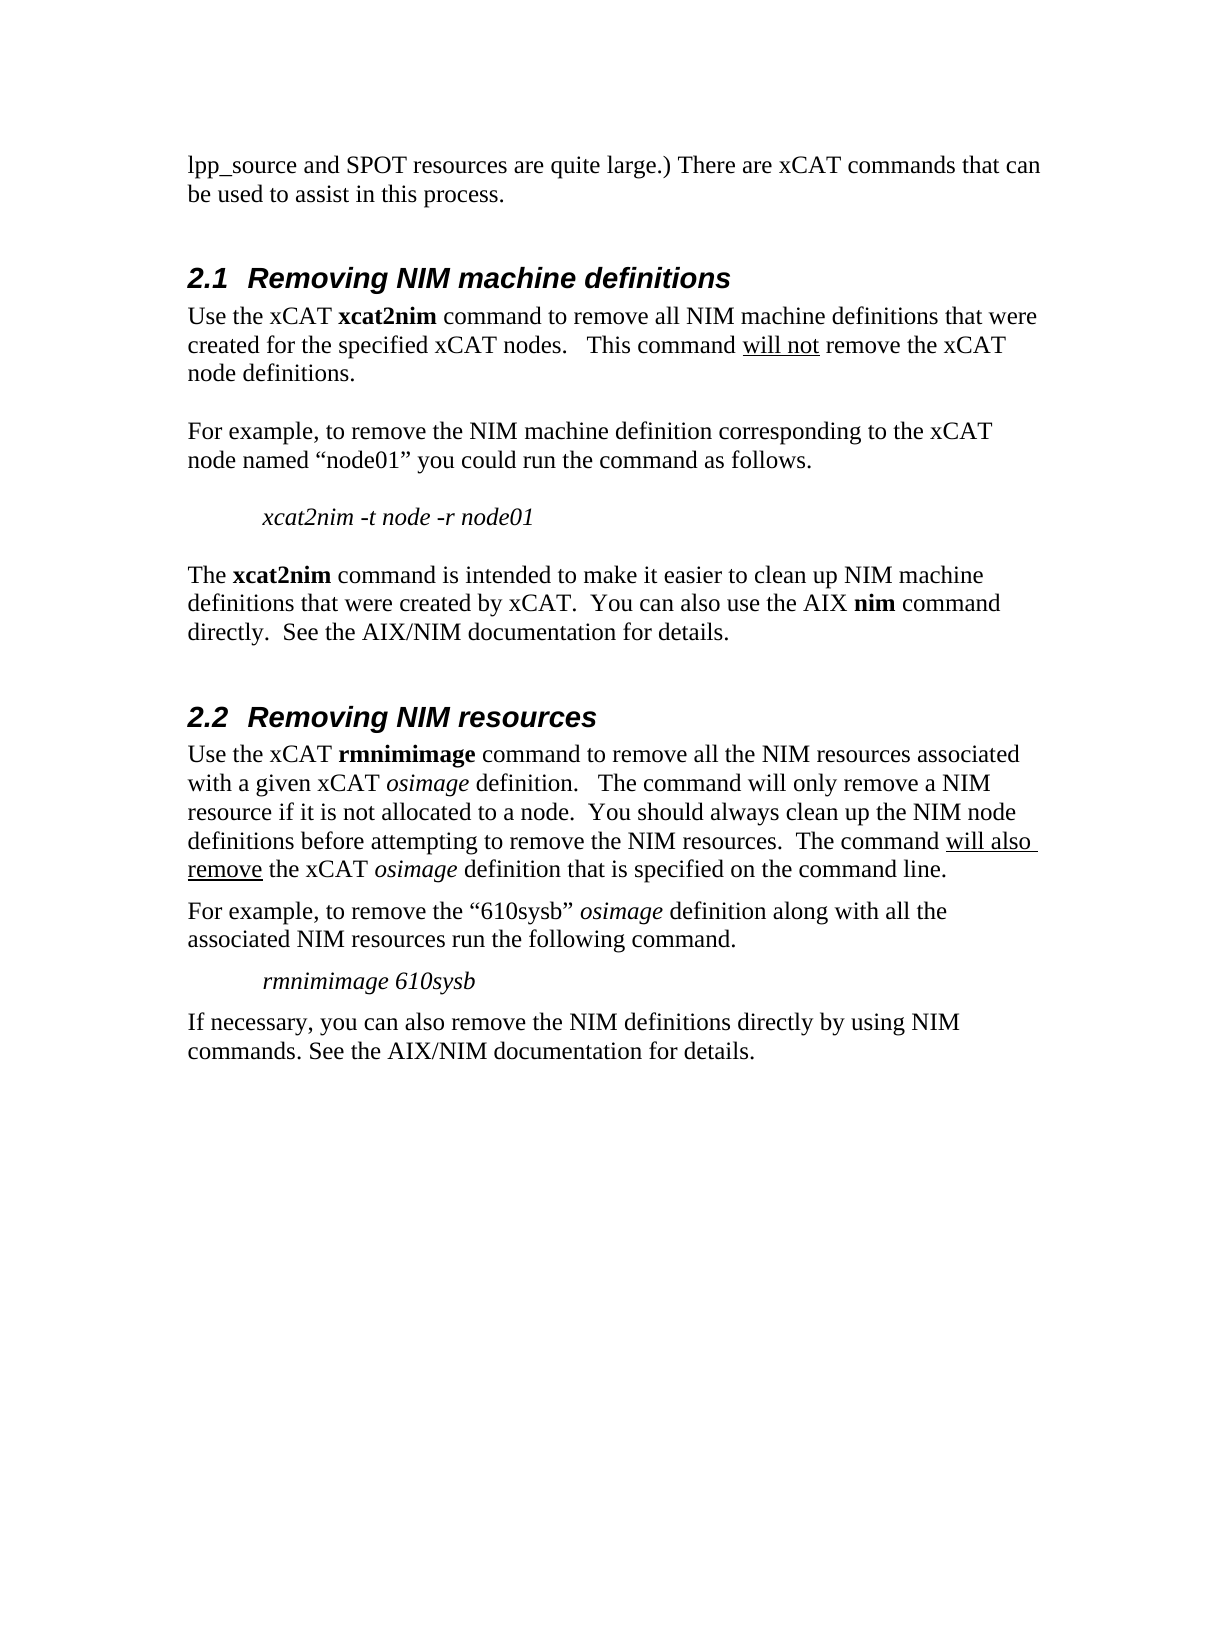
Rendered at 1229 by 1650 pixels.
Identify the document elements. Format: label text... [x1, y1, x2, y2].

subtitle Removing NIM machine definitions [187, 261, 1041, 295]
text lpp_source and SPOT resources are quite large.) There are xCAT commands that can be used to assist in this process. [187, 150, 1041, 207]
text For example, to remove the “610sysb” osimage definition along with all the associated NIM resources run the following command. [187, 896, 1041, 953]
text xcat2nim -t node -r node01 [187, 502, 1041, 531]
text For example, to remove the NIM machine definition corresponding to the xCAT node named “node01” you could run the command as follows. [187, 416, 1041, 473]
text Use the xCAT rmnimimage command to remove all the NIM resources associated with a given xCAT osimage definition. The command will only remove a NIM resource if it is not allocated to a node. You should always clean up the NIM node definitions before attempting to remove the NIM resources. The command will also remove the xCAT osimage definition that is specified on the command line. [187, 739, 1041, 883]
text If necessary, you can also remove the NIM definitions directly by using NIM commands. See the AIX/NIM documentation for details. [187, 1007, 1041, 1064]
text Use the xCAT xcat2nim command to remove all NIM machine definitions that were created for the specified xCAT nodes. This command will not remove the xCAT node definitions. [187, 301, 1041, 387]
text rmnimimage 610sysb [187, 966, 1041, 994]
text The xcat2nim command is intended to make it easier to clean up NIM machine definitions that were created by xCAT. You can also use the AIX nim command directly. See the AIX/NIM documentation for details. [187, 560, 1041, 646]
subtitle Removing NIM resources [187, 700, 1041, 733]
